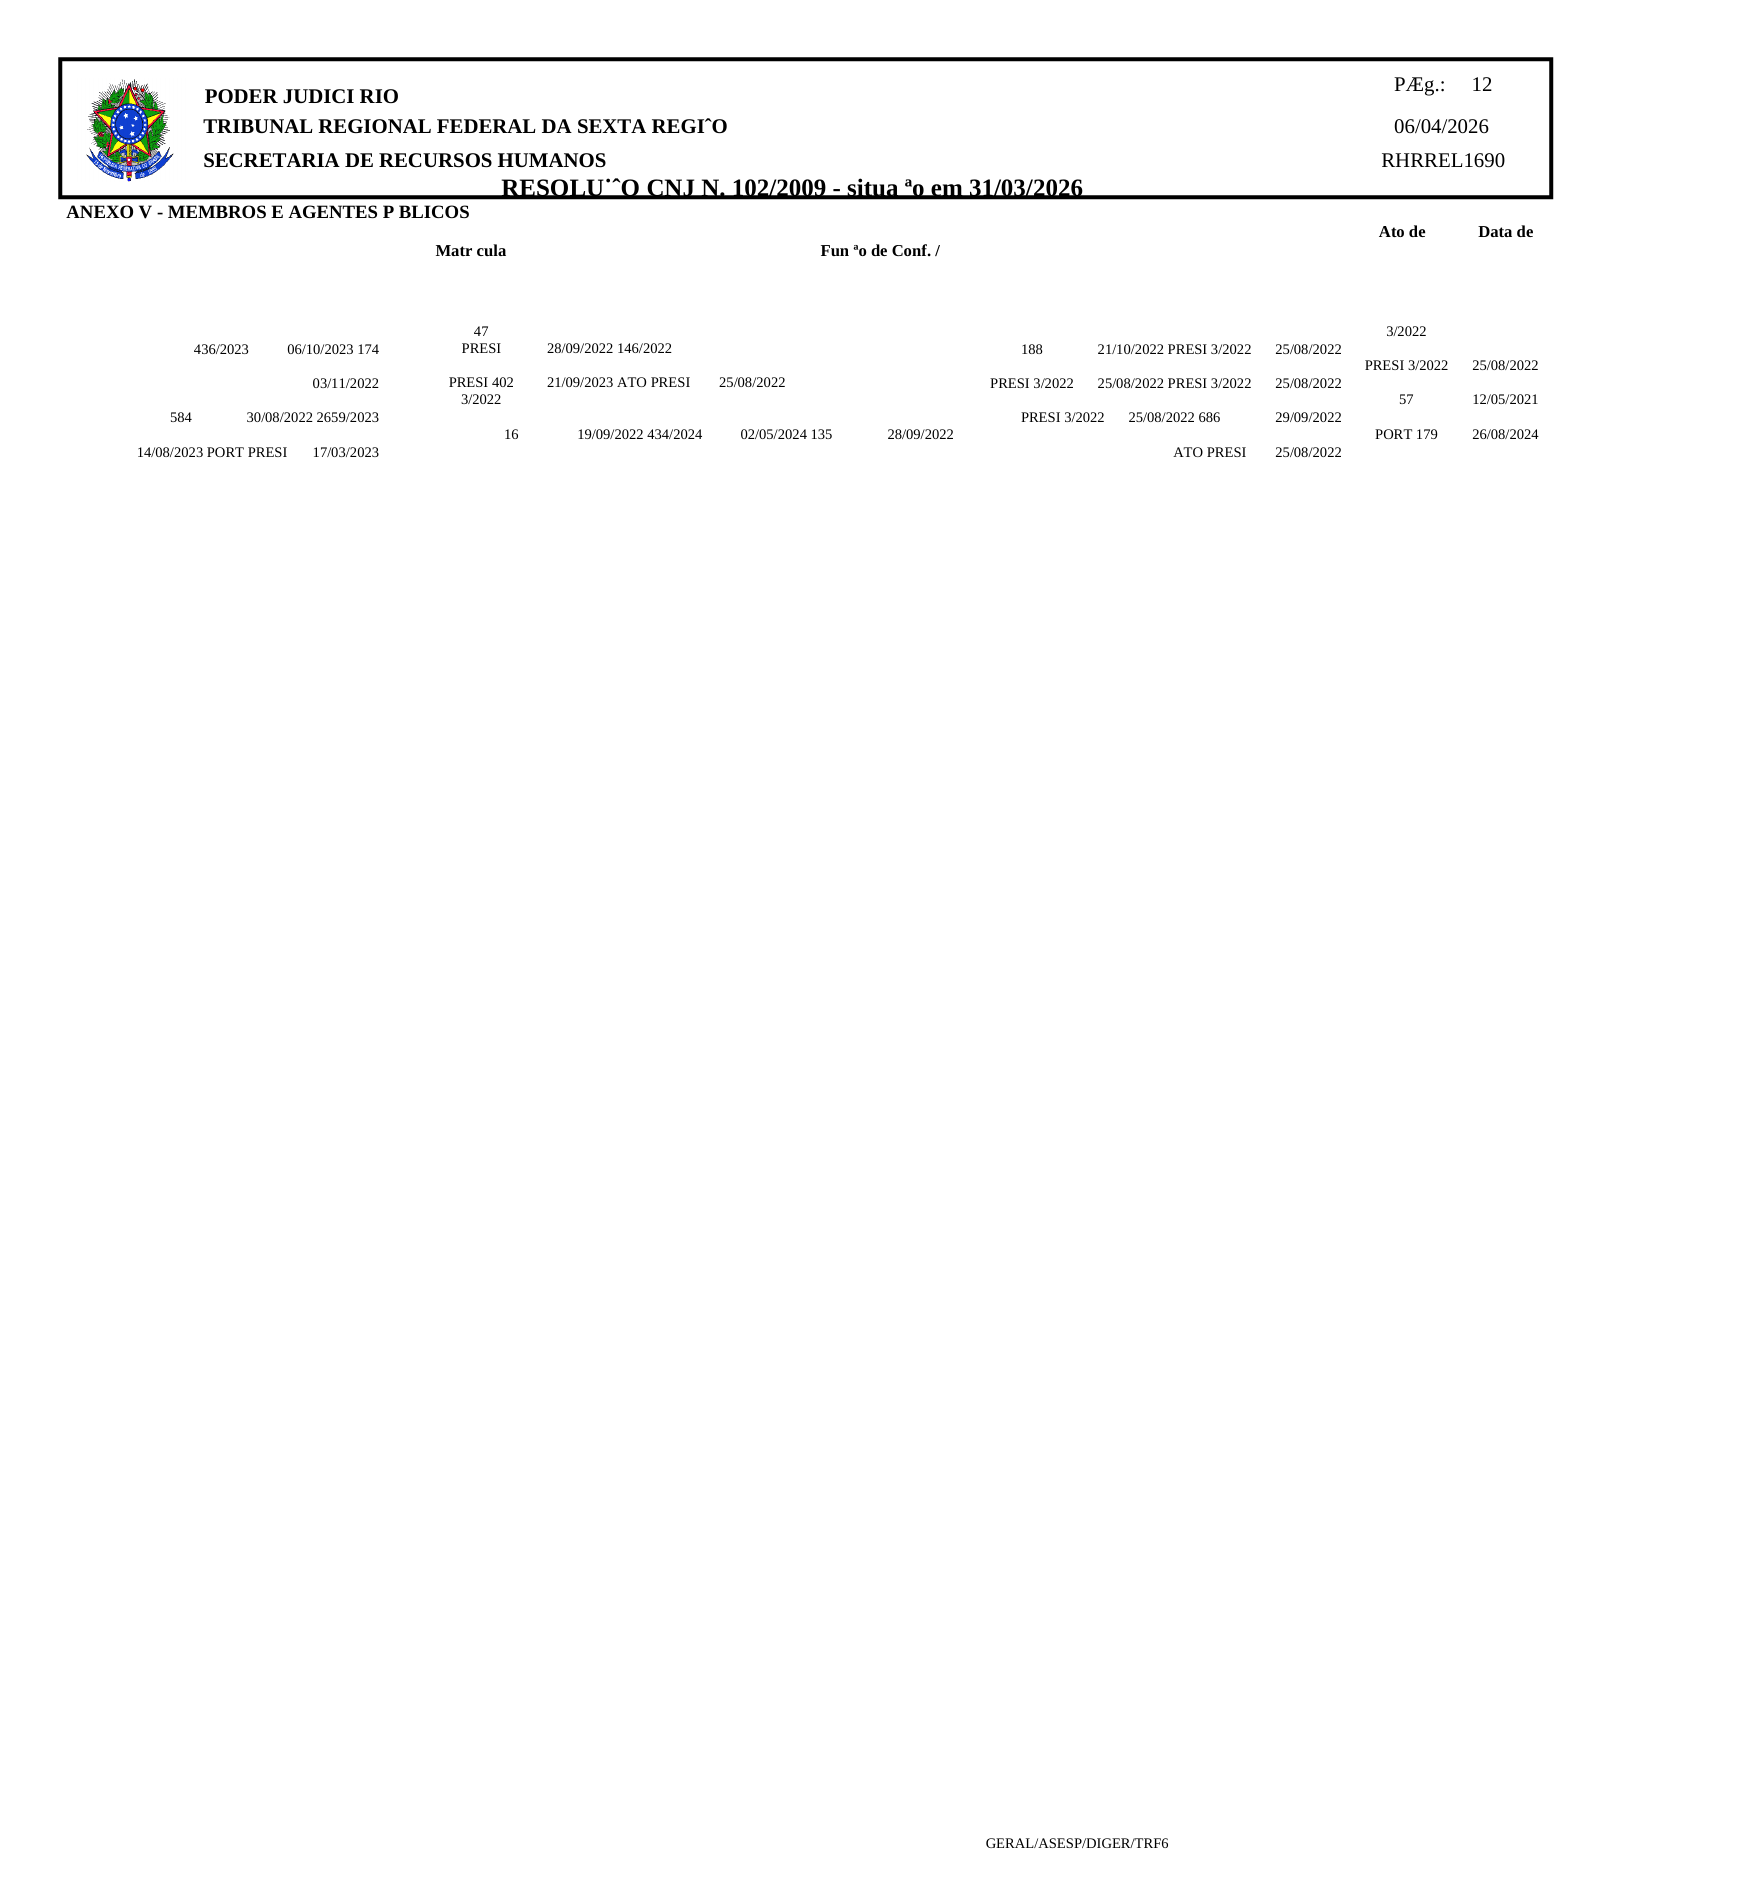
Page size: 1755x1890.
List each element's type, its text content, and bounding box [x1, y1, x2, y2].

text 3/2022 [1386, 323, 1559, 339]
text 188 21/10/2022 PRESI 3/2022 25/08/2022 PRESI 3/2022 25/08/2022 PRESI 3/2022 25/08/2022 PRESI 3/2022 25/08/2022 686 29/09/2022 ATO PRESI 25/08/2022 [989, 323, 1341, 460]
text 16 19/09/2022 434/2024 02/05/2024 135 28/09/2022 [453, 408, 953, 442]
text 47 [474, 323, 969, 339]
text 584 30/08/2022 2659/2023 14/08/2023 PORT PRESI 17/03/2023 [71, 392, 379, 460]
text PRESI 402 21/09/2023 ATO PRESI 25/08/2022 [445, 357, 969, 391]
picture [54, 53, 1557, 202]
text PRESI 3/2022 25/08/2022 57 12/05/2021 PORT 179 26/08/2024 [1364, 339, 1538, 442]
text 436/2023 06/10/2023 174 03/11/2022 [83, 323, 379, 392]
text 3/2022 [461, 392, 969, 408]
text PRESI 28/09/2022 146/2022 [453, 339, 969, 357]
